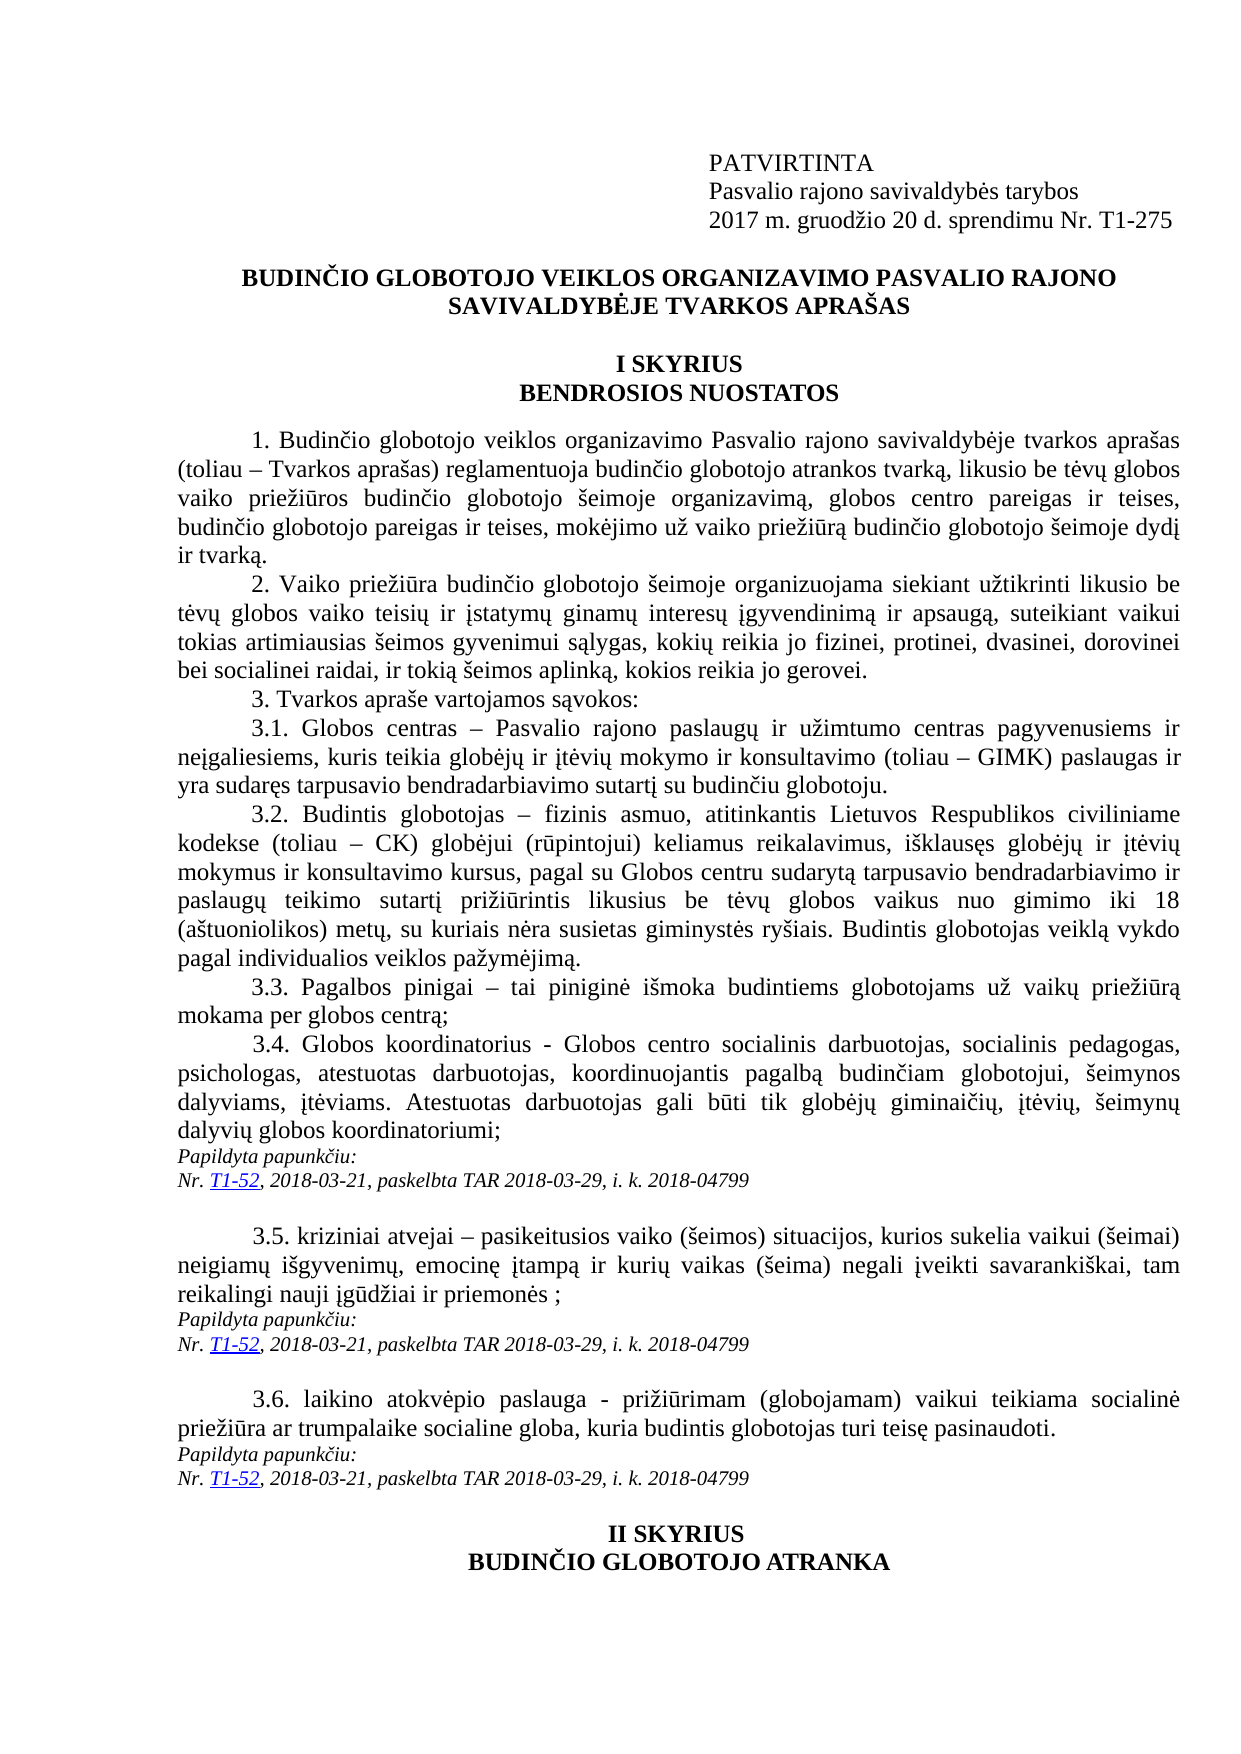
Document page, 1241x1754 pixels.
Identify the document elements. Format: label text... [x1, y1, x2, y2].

text II SKYRIUS [177, 1519, 1181, 1547]
text Papildyta papunkčiu: [177, 1442, 1181, 1466]
text 3.6. laikino atokvėpio paslauga - prižiūrimam (globojamam) vaikui teikiama socialinė priežiūra ar trumpalaike socialine globa, kuria budintis globotojas turi teisę pasinaudoti. [177, 1384, 1181, 1442]
text BENDROSIOS NUOSTATOS [177, 378, 1181, 406]
text Pasvalio rajono savivaldybės tarybos [709, 176, 1181, 205]
text 3.3. Pagalbos pinigai – tai piniginė išmoka budintiems globotojams už vaikų priežiūrą mokama per globos centrą; [177, 972, 1181, 1029]
text Papildyta papunkčiu: [177, 1144, 1181, 1168]
text 2. Vaiko priežiūra budinčio globotojo šeimoje organizuojama siekiant užtikrinti likusio be tėvų globos vaiko teisių ir įstatymų ginamų interesų įgyvendinimą ir apsaugą, suteikiant vaikui tokias artimiausias šeimos gyvenimui sąlygas, kokių reikia jo fizinei, protinei, dvasinei, dorovinei bei socialinei raidai, ir tokią šeimos aplinką, kokios reikia jo gerovei. [177, 569, 1181, 684]
text 1. Budinčio globotojo veiklos organizavimo Pasvalio rajono savivaldybėje tvarkos aprašas (toliau – Tvarkos aprašas) reglamentuoja budinčio globotojo atrankos tvarką, likusio be tėvų globos vaiko priežiūros budinčio globotojo šeimoje organizavimą, globos centro pareigas ir teises, budinčio globotojo pareigas ir teises, mokėjimo už vaiko priežiūrą budinčio globotojo šeimoje dydį ir tvarką. [177, 426, 1181, 569]
text I SKYRIUS [177, 349, 1181, 378]
text BUDINČIO GLOBOTOJO VEIKLOS ORGANIZAVIMO PASVALIO RAJONO SAVIVALDYBĖJE TVARKOS APRAŠAS [177, 263, 1181, 320]
text 3.5. kriziniai atvejai – pasikeitusios vaiko (šeimos) situacijos, kurios sukelia vaikui (šeimai) neigiamų išgyvenimų, emocinę įtampą ir kurių vaikas (šeima) negali įveikti savarankiškai, tam reikalingi nauji įgūdžiai ir priemonės ; [177, 1221, 1181, 1307]
text 3.2. Budintis globotojas – fizinis asmuo, atitinkantis Lietuvos Respublikos civiliniame kodekse (toliau – CK) globėjui (rūpintojui) keliamus reikalavimus, išklausęs globėjų ir įtėvių mokymus ir konsultavimo kursus, pagal su Globos centru sudarytą tarpusavio bendradarbiavimo ir paslaugų teikimo sutartį prižiūrintis likusius be tėvų globos vaikus nuo gimimo iki 18 (aštuoniolikos) metų, su kuriais nėra susietas giminystės ryšiais. Budintis globotojas veiklą vykdo pagal individualios veiklos pažymėjimą. [177, 799, 1181, 972]
text Nr. T1-52, 2018-03-21, paskelbta TAR 2018-03-29, i. k. 2018-04799 [177, 1466, 1181, 1490]
text Papildyta papunkčiu: [177, 1307, 1181, 1331]
text Nr. T1-52, 2018-03-21, paskelbta TAR 2018-03-29, i. k. 2018-04799 [177, 1331, 1181, 1356]
text 2017 m. gruodžio 20 d. sprendimu Nr. T1-275 [709, 205, 1181, 234]
text 3. Tvarkos apraše vartojamos sąvokos: [251, 684, 1181, 713]
text PATVIRTINTA [709, 148, 1181, 176]
text 3.4. Globos koordinatorius - Globos centro socialinis darbuotojas, socialinis pedagogas, psichologas, atestuotas darbuotojas, koordinuojantis pagalbą budinčiam globotojui, šeimynos dalyviams, įtėviams. Atestuotas darbuotojas gali būti tik globėjų giminaičių, įtėvių, šeimynų dalyvių globos koordinatoriumi; [177, 1029, 1181, 1144]
text BUDINČIO GLOBOTOJO ATRANKA [177, 1547, 1181, 1576]
text Nr. T1-52, 2018-03-21, paskelbta TAR 2018-03-29, i. k. 2018-04799 [177, 1168, 1181, 1192]
text 3.1. Globos centras – Pasvalio rajono paslaugų ir užimtumo centras pagyvenusiems ir neįgaliesiems, kuris teikia globėjų ir įtėvių mokymo ir konsultavimo (toliau – GIMK) paslaugas ir yra sudaręs tarpusavio bendradarbiavimo sutartį su budinčiu globotoju. [177, 713, 1181, 799]
